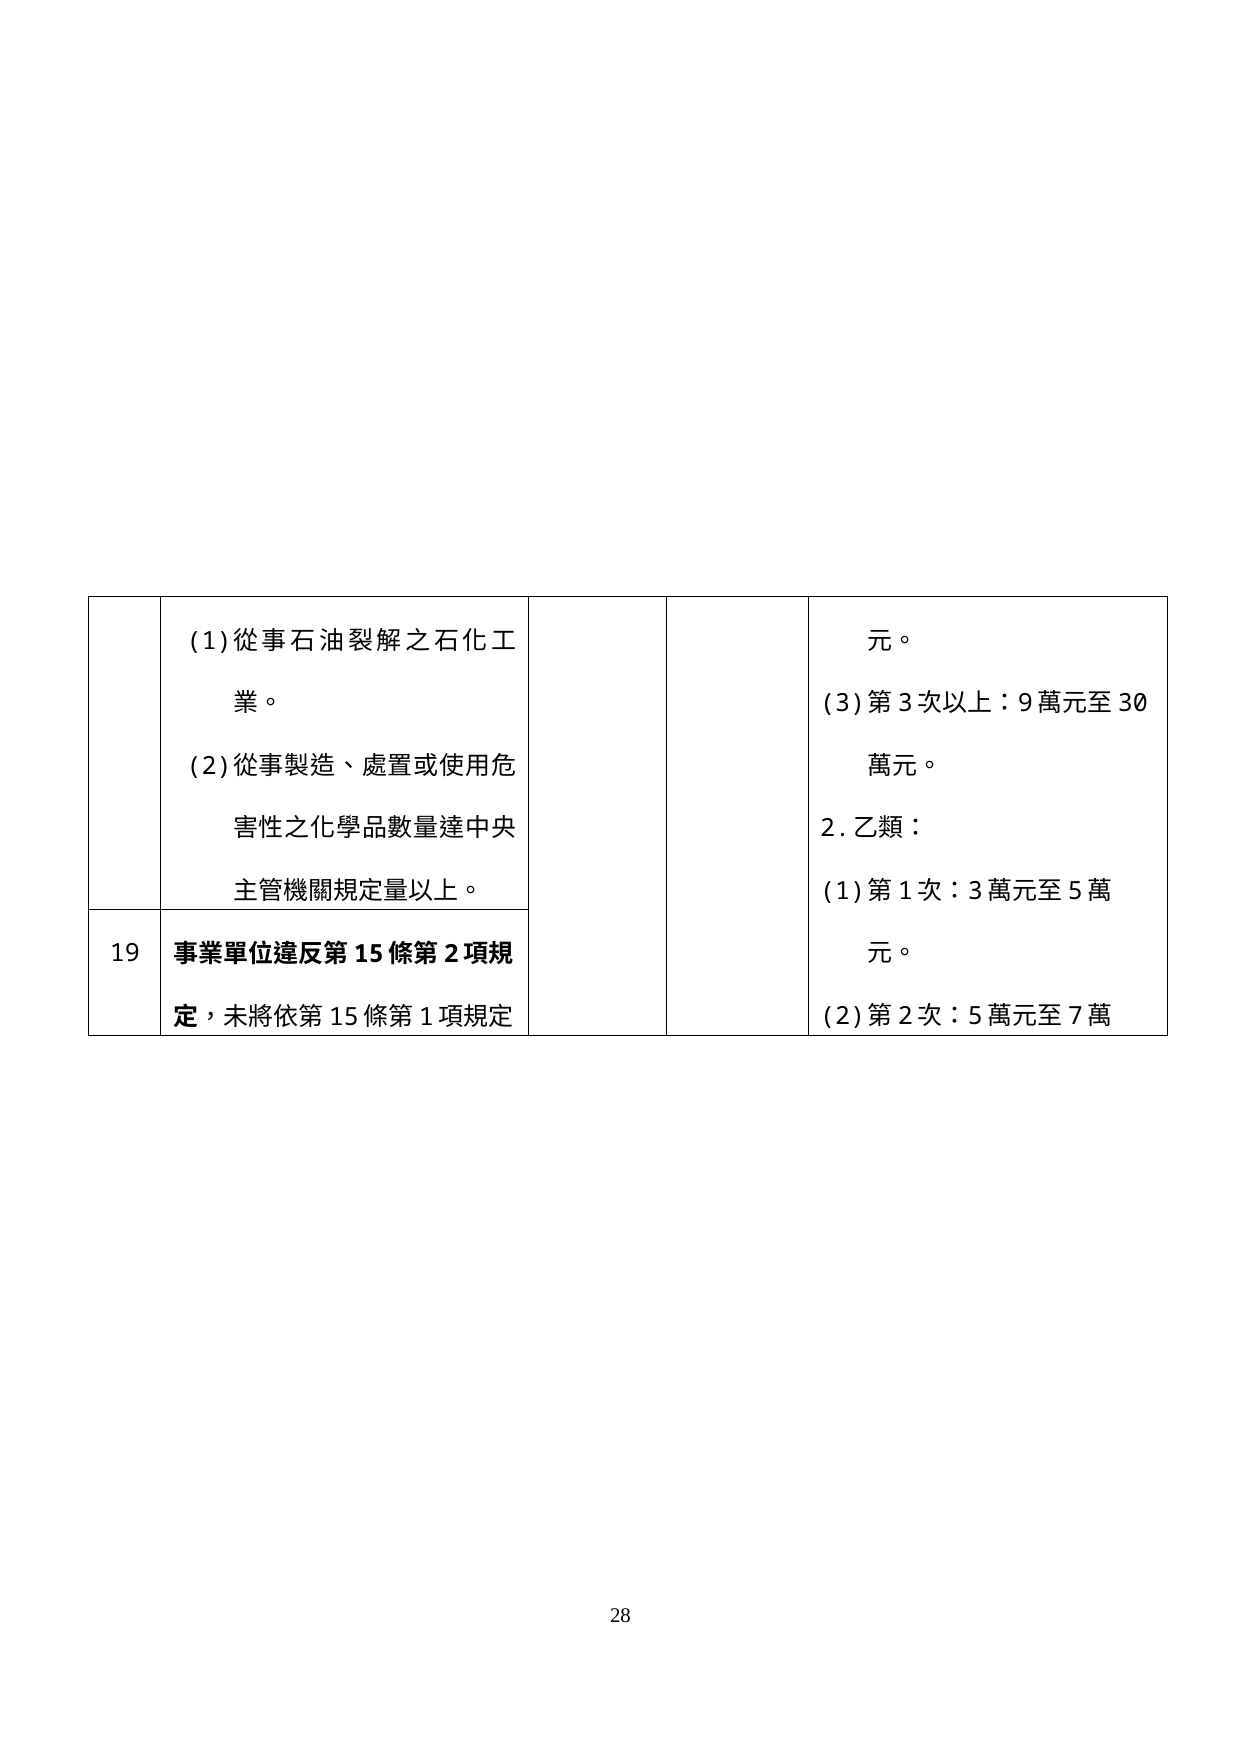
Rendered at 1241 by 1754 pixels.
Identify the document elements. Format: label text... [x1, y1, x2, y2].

table_cell 有下列情事之一之工作場所，事業單位違反第15條第1項規定，未依中央主管機關規定之期限，定期或於製程修改時實施製程安全評估，並製作製程安全評估報告及採取必要之預防措施者： 從事石油裂解之石化工業。 從事製造、處置或使用危害性之化學品數量達中央主管機關規定量以上。 [161, 597, 528, 909]
table_cell [529, 597, 666, 1035]
table_cell [667, 597, 808, 1035]
table_cell 事業單位違反第15條第2項規定，未將依第15條第1項規定 [161, 910, 528, 1035]
table_cell 違反者，除依雇主或事業單位規模、性質及違規次數處罰如下外，並得按次處罰： 甲類： 第1次：3萬元至6萬元。 第2次：6萬元至9萬元。 第3次以上：9萬元至30萬元。 乙類： 第1次：3萬元至5萬元。 第2次：5萬元至7萬元。 第3次以上：7萬元至30萬元。 [809, 597, 1167, 1035]
table_cell 19 [89, 910, 160, 1035]
table_cell [89, 597, 160, 909]
